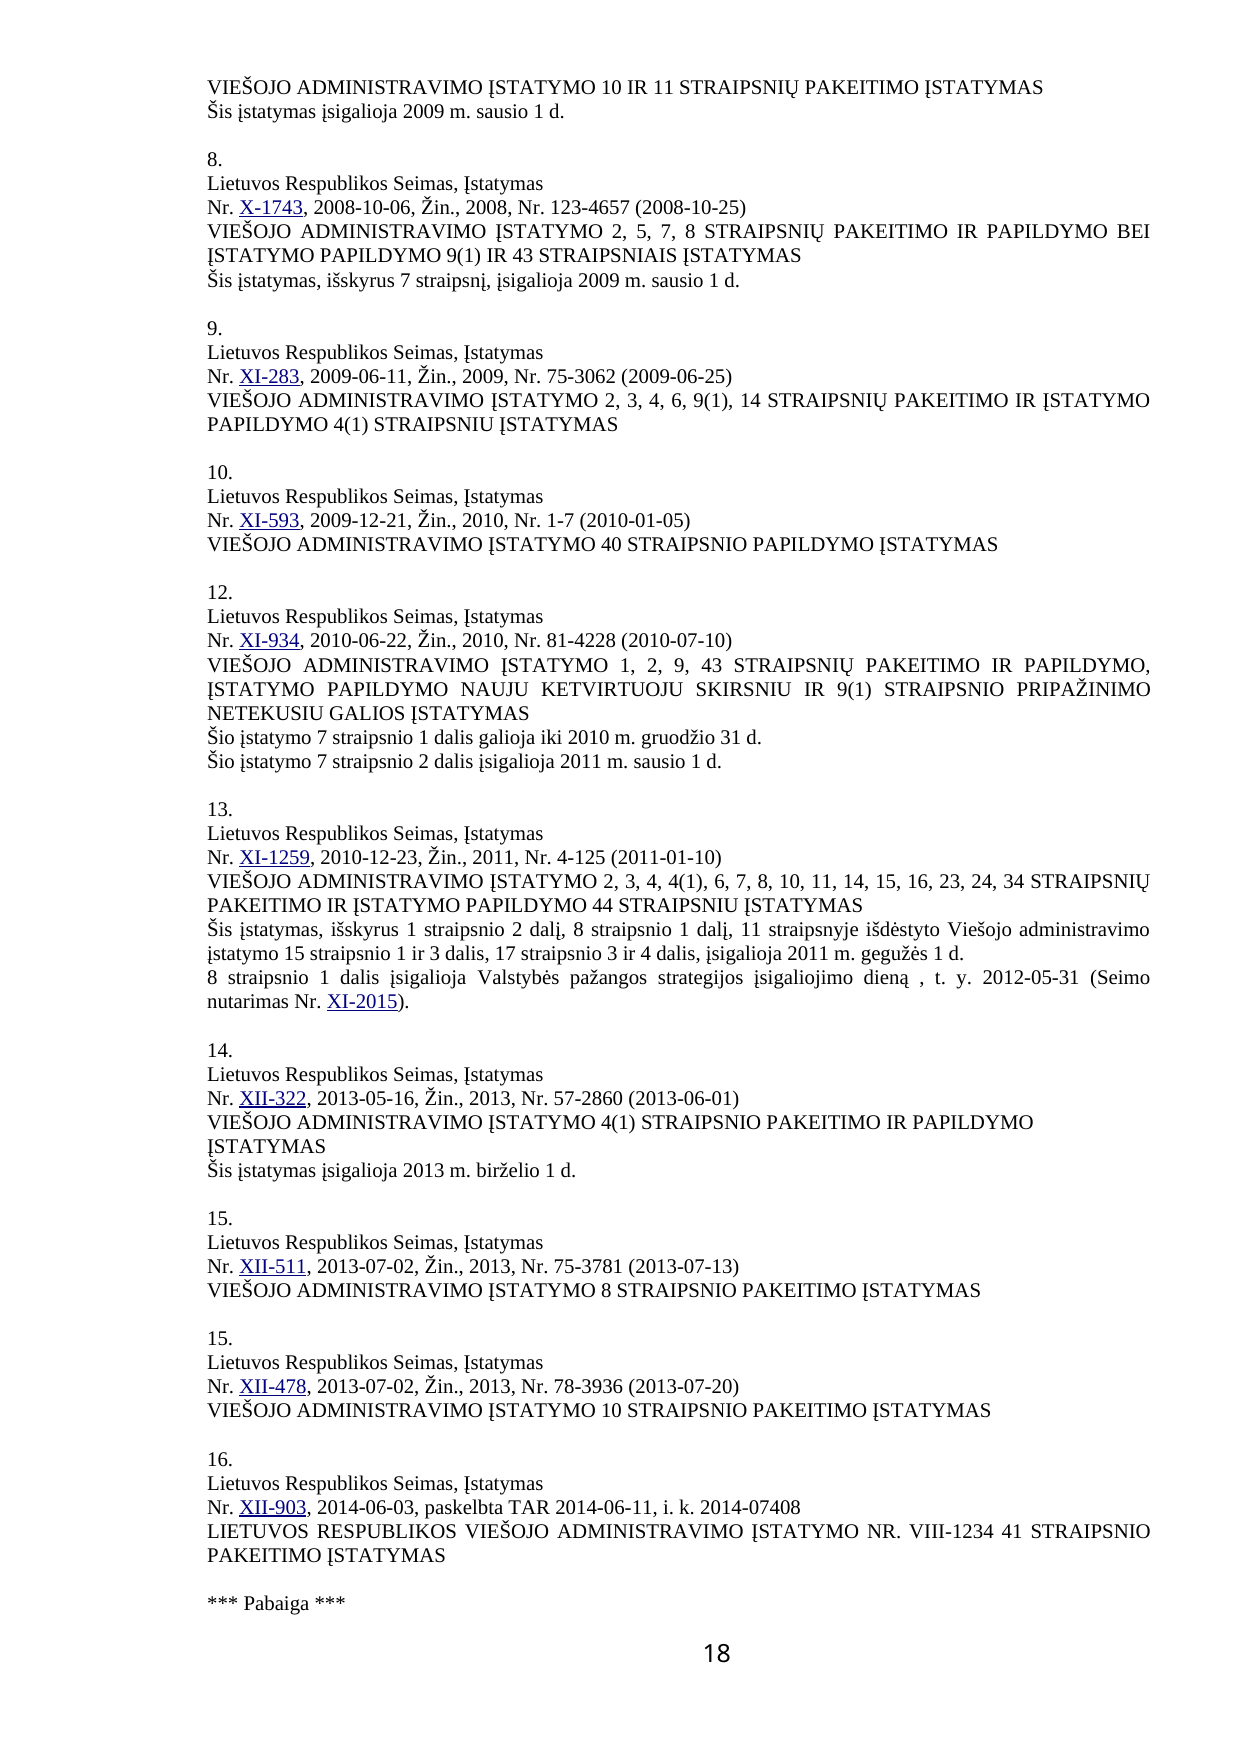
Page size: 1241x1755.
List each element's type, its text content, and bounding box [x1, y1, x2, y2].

text LIETUVOS RESPUBLIKOS VIEŠOJO ADMINISTRAVIMO ĮSTATYMO NR. VIII-1234 41 STRAIPSNIO PAKEITIMO ĮSTATYMAS [207, 1519, 1152, 1567]
text Šis įstatymas įsigalioja 2009 m. sausio 1 d. [207, 99, 1152, 123]
text VIEŠOJO ADMINISTRAVIMO ĮSTATYMO 1, 2, 9, 43 STRAIPSNIŲ PAKEITIMO IR PAPILDYMO, ĮSTATYMO PAPILDYMO NAUJU KETVIRTUOJU SKIRSNIU IR 9(1) STRAIPSNIO PRIPAŽINIMO NETEKUSIU GALIOS ĮSTATYMAS [207, 652, 1152, 725]
text VIEŠOJO ADMINISTRAVIMO ĮSTATYMO 10 IR 11 STRAIPSNIŲ PAKEITIMO ĮSTATYMAS [207, 75, 1152, 99]
text Šis įstatymas, išskyrus 1 straipsnio 2 dalį, 8 straipsnio 1 dalį, 11 straipsnyje išdėstyto Viešojo administravimo įstatymo 15 straipsnio 1 ir 3 dalis, 17 straipsnio 3 ir 4 dalis, įsigalioja 2011 m. gegužės 1 d. [207, 917, 1152, 965]
text VIEŠOJO ADMINISTRAVIMO ĮSTATYMO 2, 3, 4, 6, 9(1), 14 STRAIPSNIŲ PAKEITIMO IR ĮSTATYMO PAPILDYMO 4(1) STRAIPSNIU ĮSTATYMAS [207, 388, 1152, 436]
text 16. [207, 1447, 1152, 1471]
text Lietuvos Respublikos Seimas, Įstatymas [207, 484, 1152, 508]
text Šio įstatymo 7 straipsnio 1 dalis galioja iki 2010 m. gruodžio 31 d. [207, 725, 1152, 749]
text Lietuvos Respublikos Seimas, Įstatymas [207, 1471, 1152, 1495]
text Nr. XII-478, 2013-07-02, Žin., 2013, Nr. 78-3936 (2013-07-20) [207, 1374, 1152, 1398]
text Nr. XII-903, 2014-06-03, paskelbta TAR 2014-06-11, i. k. 2014-07408 [207, 1495, 1152, 1519]
text 8. [207, 147, 1152, 171]
text Lietuvos Respublikos Seimas, Įstatymas [207, 604, 1152, 628]
text Šis įstatymas, išskyrus 7 straipsnį, įsigalioja 2009 m. sausio 1 d. [207, 267, 1152, 292]
text Lietuvos Respublikos Seimas, Įstatymas [207, 821, 1152, 845]
text Nr. XII-511, 2013-07-02, Žin., 2013, Nr. 75-3781 (2013-07-13) [207, 1254, 1152, 1278]
text Lietuvos Respublikos Seimas, Įstatymas [207, 1062, 1152, 1086]
text 14. [207, 1037, 1152, 1062]
text 9. [207, 316, 1152, 340]
text Nr. XI-593, 2009-12-21, Žin., 2010, Nr. 1-7 (2010-01-05) [207, 508, 1152, 532]
text Nr. XII-322, 2013-05-16, Žin., 2013, Nr. 57-2860 (2013-06-01) [207, 1086, 1152, 1110]
text 8 straipsnio 1 dalis įsigalioja Valstybės pažangos strategijos įsigaliojimo dieną , t. y. 2012-05-31 (Seimo nutarimas Nr. XI-2015). [207, 965, 1152, 1013]
text Šio įstatymo 7 straipsnio 2 dalis įsigalioja 2011 m. sausio 1 d. [207, 749, 1152, 773]
text VIEŠOJO ADMINISTRAVIMO ĮSTATYMO 10 STRAIPSNIO PAKEITIMO ĮSTATYMAS [207, 1398, 1152, 1422]
text 13. [207, 797, 1152, 821]
text Nr. XI-283, 2009-06-11, Žin., 2009, Nr. 75-3062 (2009-06-25) [207, 364, 1152, 388]
text Lietuvos Respublikos Seimas, Įstatymas [207, 171, 1152, 195]
text *** Pabaiga *** [207, 1591, 1152, 1615]
text Nr. XI-1259, 2010-12-23, Žin., 2011, Nr. 4-125 (2011-01-10) [207, 845, 1152, 869]
text VIEŠOJO ADMINISTRAVIMO ĮSTATYMO 2, 3, 4, 4(1), 6, 7, 8, 10, 11, 14, 15, 16, 23, 24, 34 STRAIPSNIŲ PAKEITIMO IR ĮSTATYMO PAPILDYMO 44 STRAIPSNIU ĮSTATYMAS [207, 869, 1152, 917]
text VIEŠOJO ADMINISTRAVIMO ĮSTATYMO 2, 5, 7, 8 STRAIPSNIŲ PAKEITIMO IR PAPILDYMO BEI ĮSTATYMO PAPILDYMO 9(1) IR 43 STRAIPSNIAIS ĮSTATYMAS [207, 219, 1152, 267]
text Lietuvos Respublikos Seimas, Įstatymas [207, 340, 1152, 364]
text Lietuvos Respublikos Seimas, Įstatymas [207, 1350, 1152, 1374]
text Nr. XI-934, 2010-06-22, Žin., 2010, Nr. 81-4228 (2010-07-10) [207, 628, 1152, 652]
text 15. [207, 1326, 1152, 1350]
text VIEŠOJO ADMINISTRAVIMO ĮSTATYMO 40 STRAIPSNIO PAPILDYMO ĮSTATYMAS [207, 532, 1152, 556]
text VIEŠOJO ADMINISTRAVIMO ĮSTATYMO 4(1) STRAIPSNIO PAKEITIMO IR PAPILDYMO ĮSTATYMAS [207, 1110, 1152, 1158]
text 10. [207, 460, 1152, 484]
text 12. [207, 580, 1152, 604]
text Lietuvos Respublikos Seimas, Įstatymas [207, 1230, 1152, 1254]
text 15. [207, 1206, 1152, 1230]
text Šis įstatymas įsigalioja 2013 m. birželio 1 d. [207, 1158, 1152, 1182]
text Nr. X-1743, 2008-10-06, Žin., 2008, Nr. 123-4657 (2008-10-25) [207, 195, 1152, 219]
text VIEŠOJO ADMINISTRAVIMO ĮSTATYMO 8 STRAIPSNIO PAKEITIMO ĮSTATYMAS [207, 1278, 1152, 1302]
